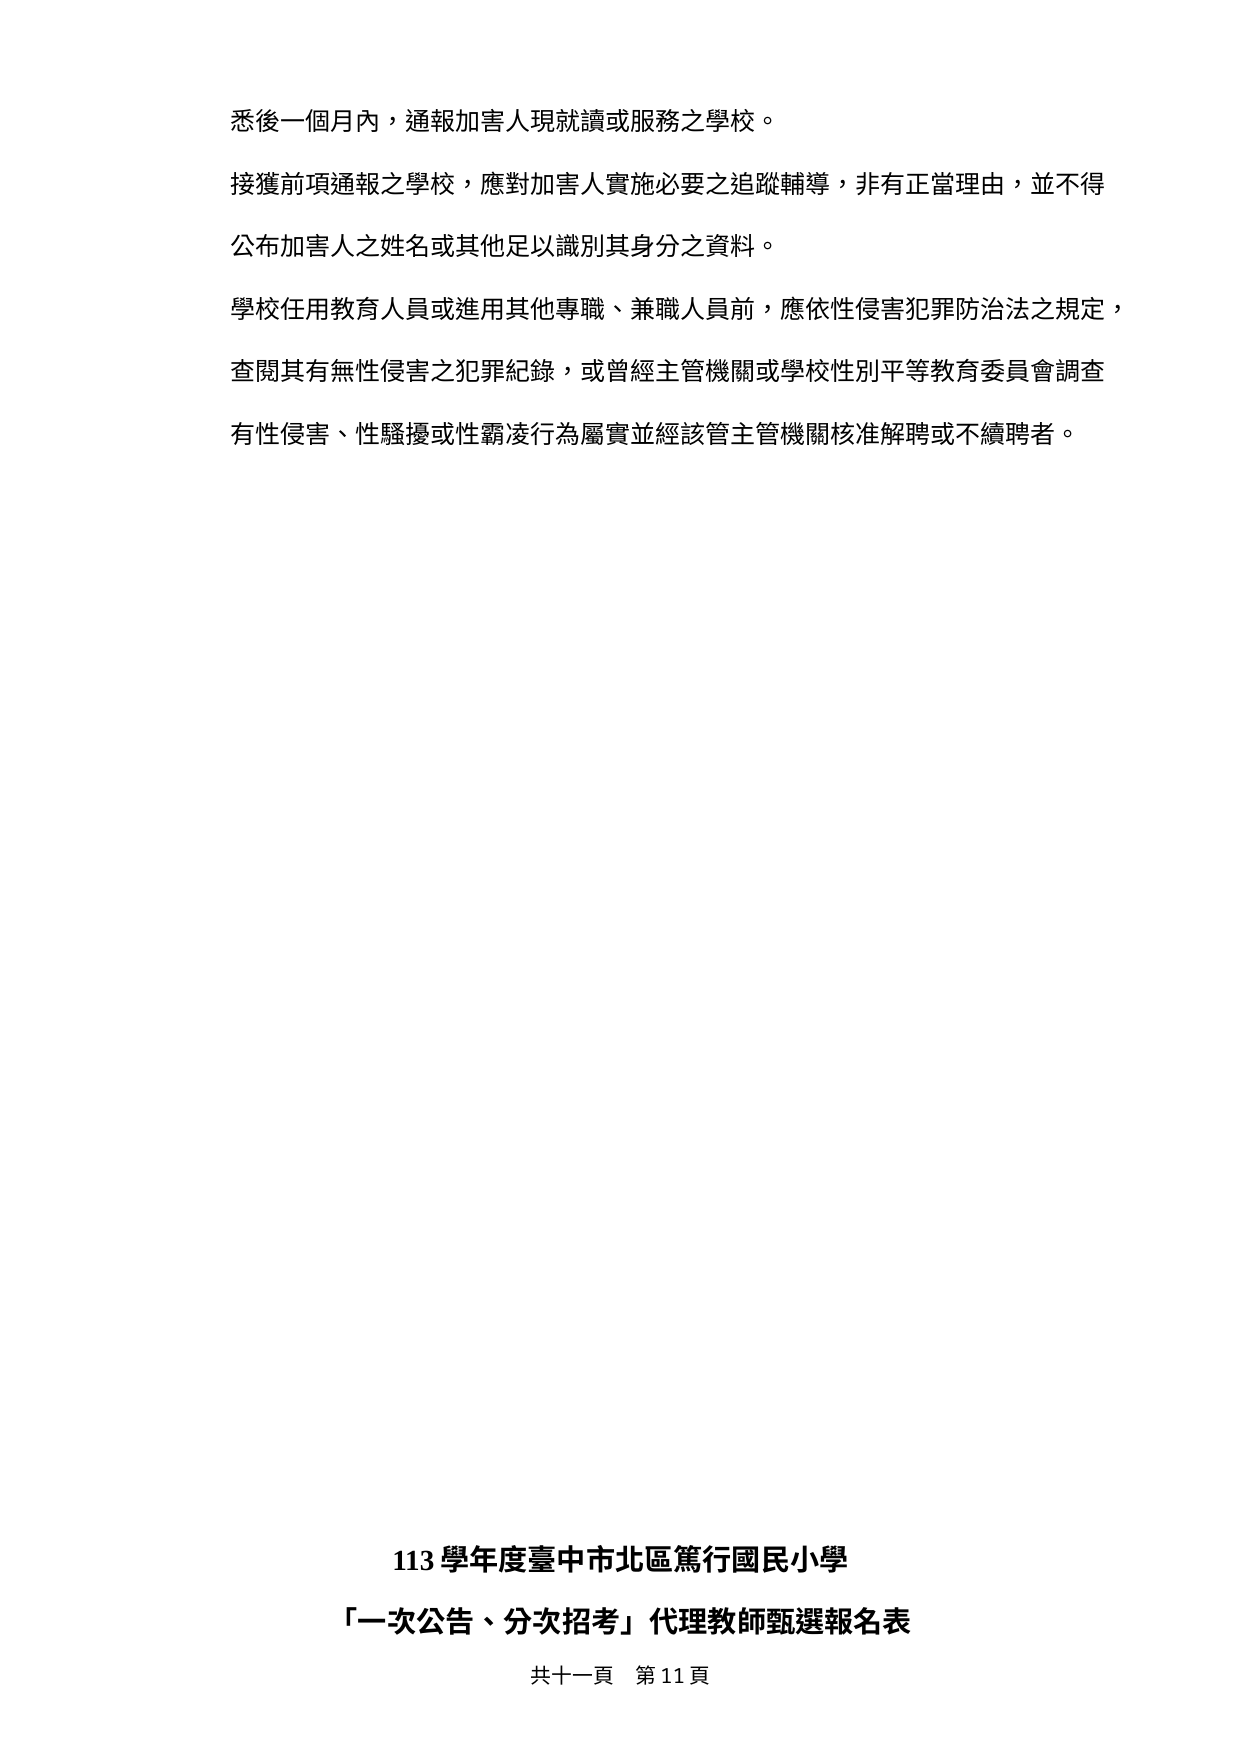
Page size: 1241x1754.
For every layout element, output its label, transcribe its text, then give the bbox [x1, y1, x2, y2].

text 113學年度臺中市北區篤行國民小學 [118, 1516, 1122, 1578]
text 悉後一個月內，通報加害人現就讀或服務之學校。 [231, 78, 1122, 141]
text 接獲前項通報之學校，應對加害人實施必要之追蹤輔導，非有正當理由，並不得公布加害人之姓名或其他足以識別其身分之資料。 [231, 141, 1122, 266]
text 學校任用教育人員或進用其他專職、兼職人員前，應依性侵害犯罪防治法之規定，查閱其有無性侵害之犯罪紀錄，或曾經主管機關或學校性別平等教育委員會調查有性侵害、性騷擾或性霸凌行為屬實並經該管主管機關核准解聘或不續聘者。 [231, 266, 1122, 453]
text 「一次公告、分次招考」代理教師甄選報名表 [118, 1578, 1122, 1641]
